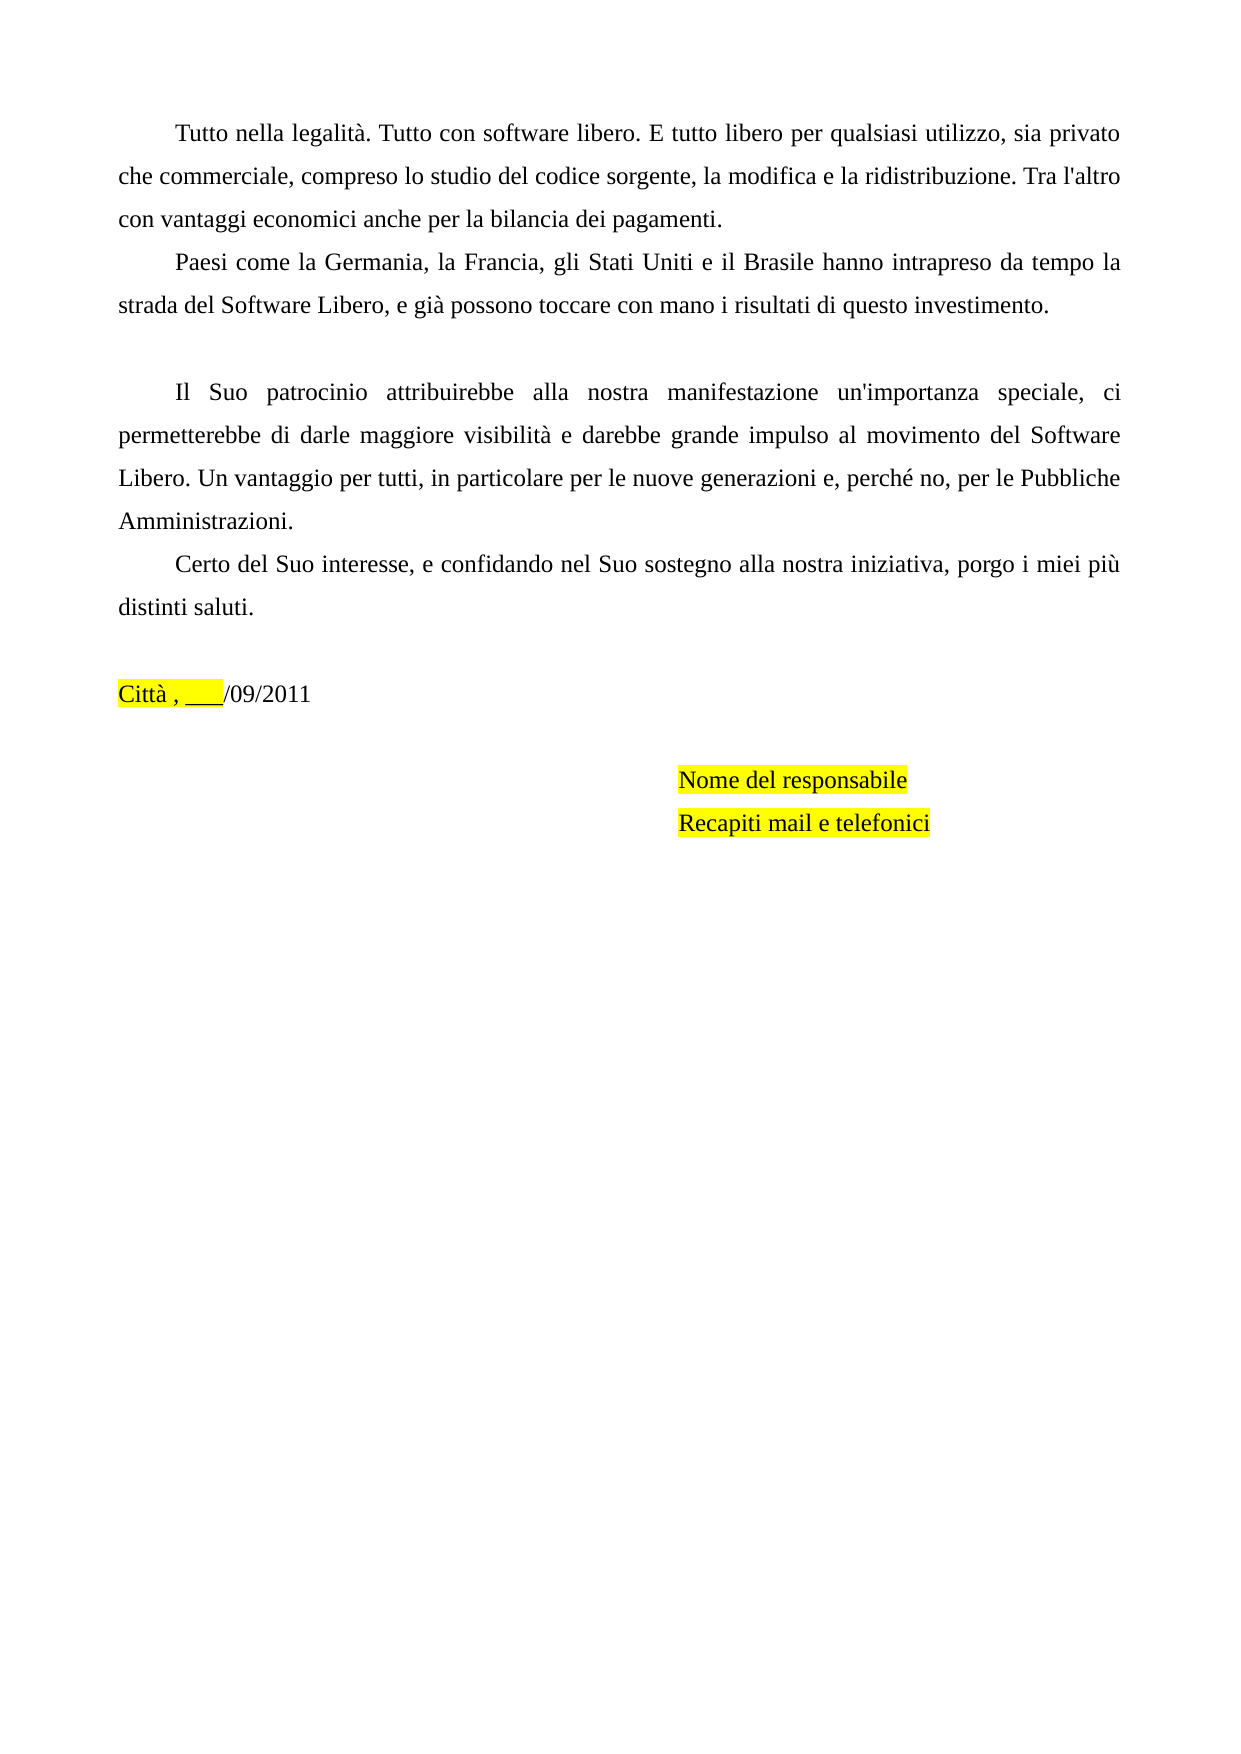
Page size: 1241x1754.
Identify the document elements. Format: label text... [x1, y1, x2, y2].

text Recapiti mail e telefonici [678, 808, 1122, 837]
text Certo del Suo interesse, e confidando nel Suo sostegno alla nostra iniziativa, porgo i miei più distinti saluti. [118, 549, 1122, 621]
text Nome del responsabile [678, 765, 1122, 794]
text Città , ___/09/2011 [118, 679, 1122, 707]
text Paesi come la Germania, la Francia, gli Stati Uniti e il Brasile hanno intrapreso da tempo la strada del Software Libero, e già possono toccare con mano i risultati di questo investimento. [118, 247, 1122, 319]
text Tutto nella legalità. Tutto con software libero. E tutto libero per qualsiasi utilizzo, sia privato che commerciale, compreso lo studio del codice sorgente, la modifica e la ridistribuzione. Tra l'altro con vantaggi economici anche per la bilancia dei pagamenti. [118, 118, 1122, 233]
text Il Suo patrocinio attribuirebbe alla nostra manifestazione un'importanza speciale, ci permetterebbe di darle maggiore visibilità e darebbe grande impulso al movimento del Software Libero. Un vantaggio per tutti, in particolare per le nuove generazioni e, perché no, per le Pubbliche Amministrazioni. [118, 377, 1122, 535]
